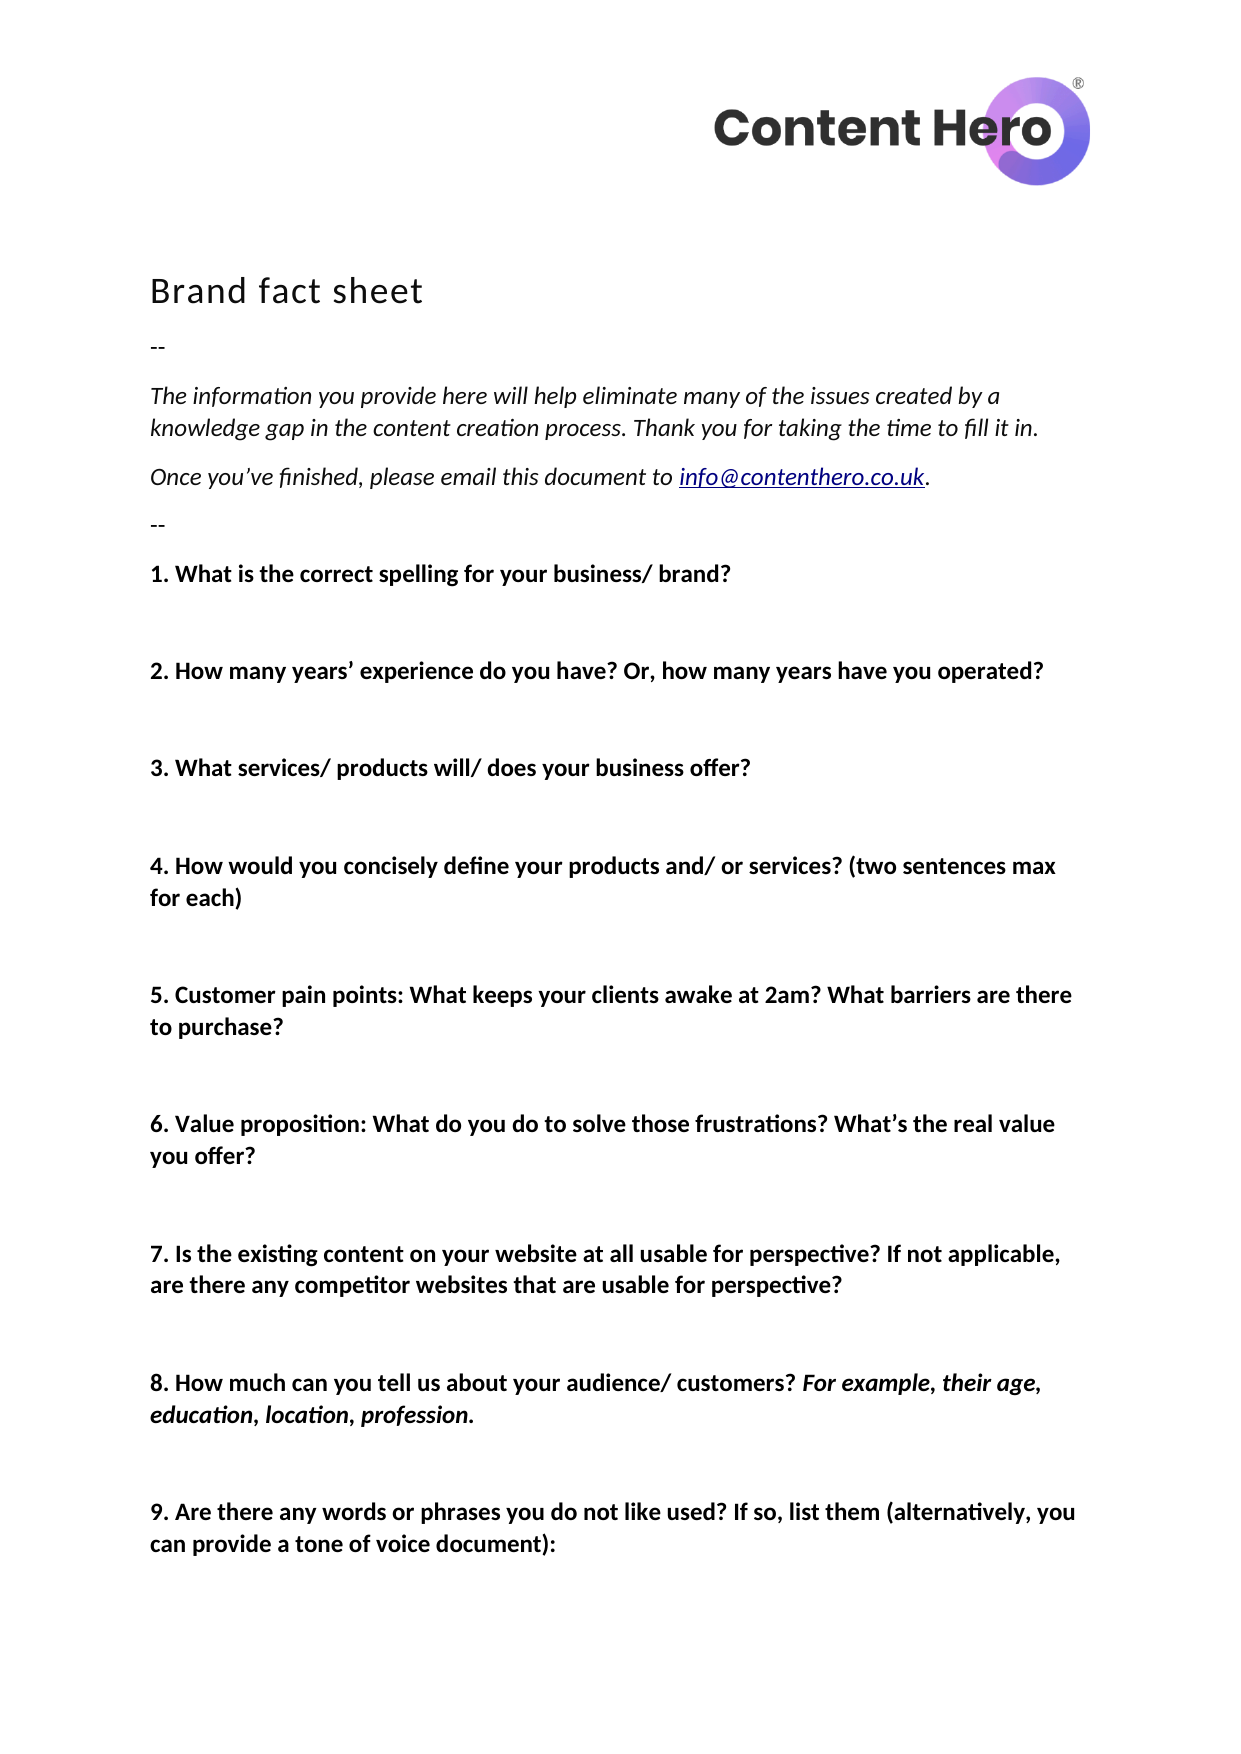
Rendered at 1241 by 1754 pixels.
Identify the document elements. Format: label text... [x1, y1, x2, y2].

text 5. Customer pain points: What keeps your clients awake at 2am? What barriers are there to purchase? [150, 979, 1090, 1042]
subtitle Brand fact sheet [150, 267, 1090, 312]
text 8. How much can you tell us about your audience/ customers? For example, their age, education, location, profession. [150, 1367, 1090, 1429]
text 9. Are there any words or phrases you do not like used? If so, list them (alternatively, you can provide a tone of voice document): [150, 1496, 1090, 1559]
text 3. What services/ products will/ does your business offer? [150, 753, 1090, 783]
text 2. How many years’ experience do you have? Or, how many years have you operated? [150, 655, 1090, 686]
text 4. How would you concisely define your products and/ or services? (two sentences max for each) [150, 850, 1090, 912]
text 7. Is the existing content on your website at all usable for perspective? If not applicable, are there any competitor websites that are usable for perspective? [150, 1238, 1090, 1300]
text The information you provide here will help eliminate many of the issues created by a knowledge gap in the content creation process. Thank you for taking the time to fill it in. [150, 380, 1090, 443]
text 6. Value proposition: What do you do to solve those frustrations? What’s the real value you offer? [150, 1108, 1090, 1171]
text 1. What is the correct spelling for your business/ brand? [150, 558, 1090, 588]
text Once you’ve finished, please email this document to info@contenthero.co.uk. [150, 461, 1090, 491]
text -- [150, 509, 1090, 540]
text -- [150, 331, 1090, 362]
